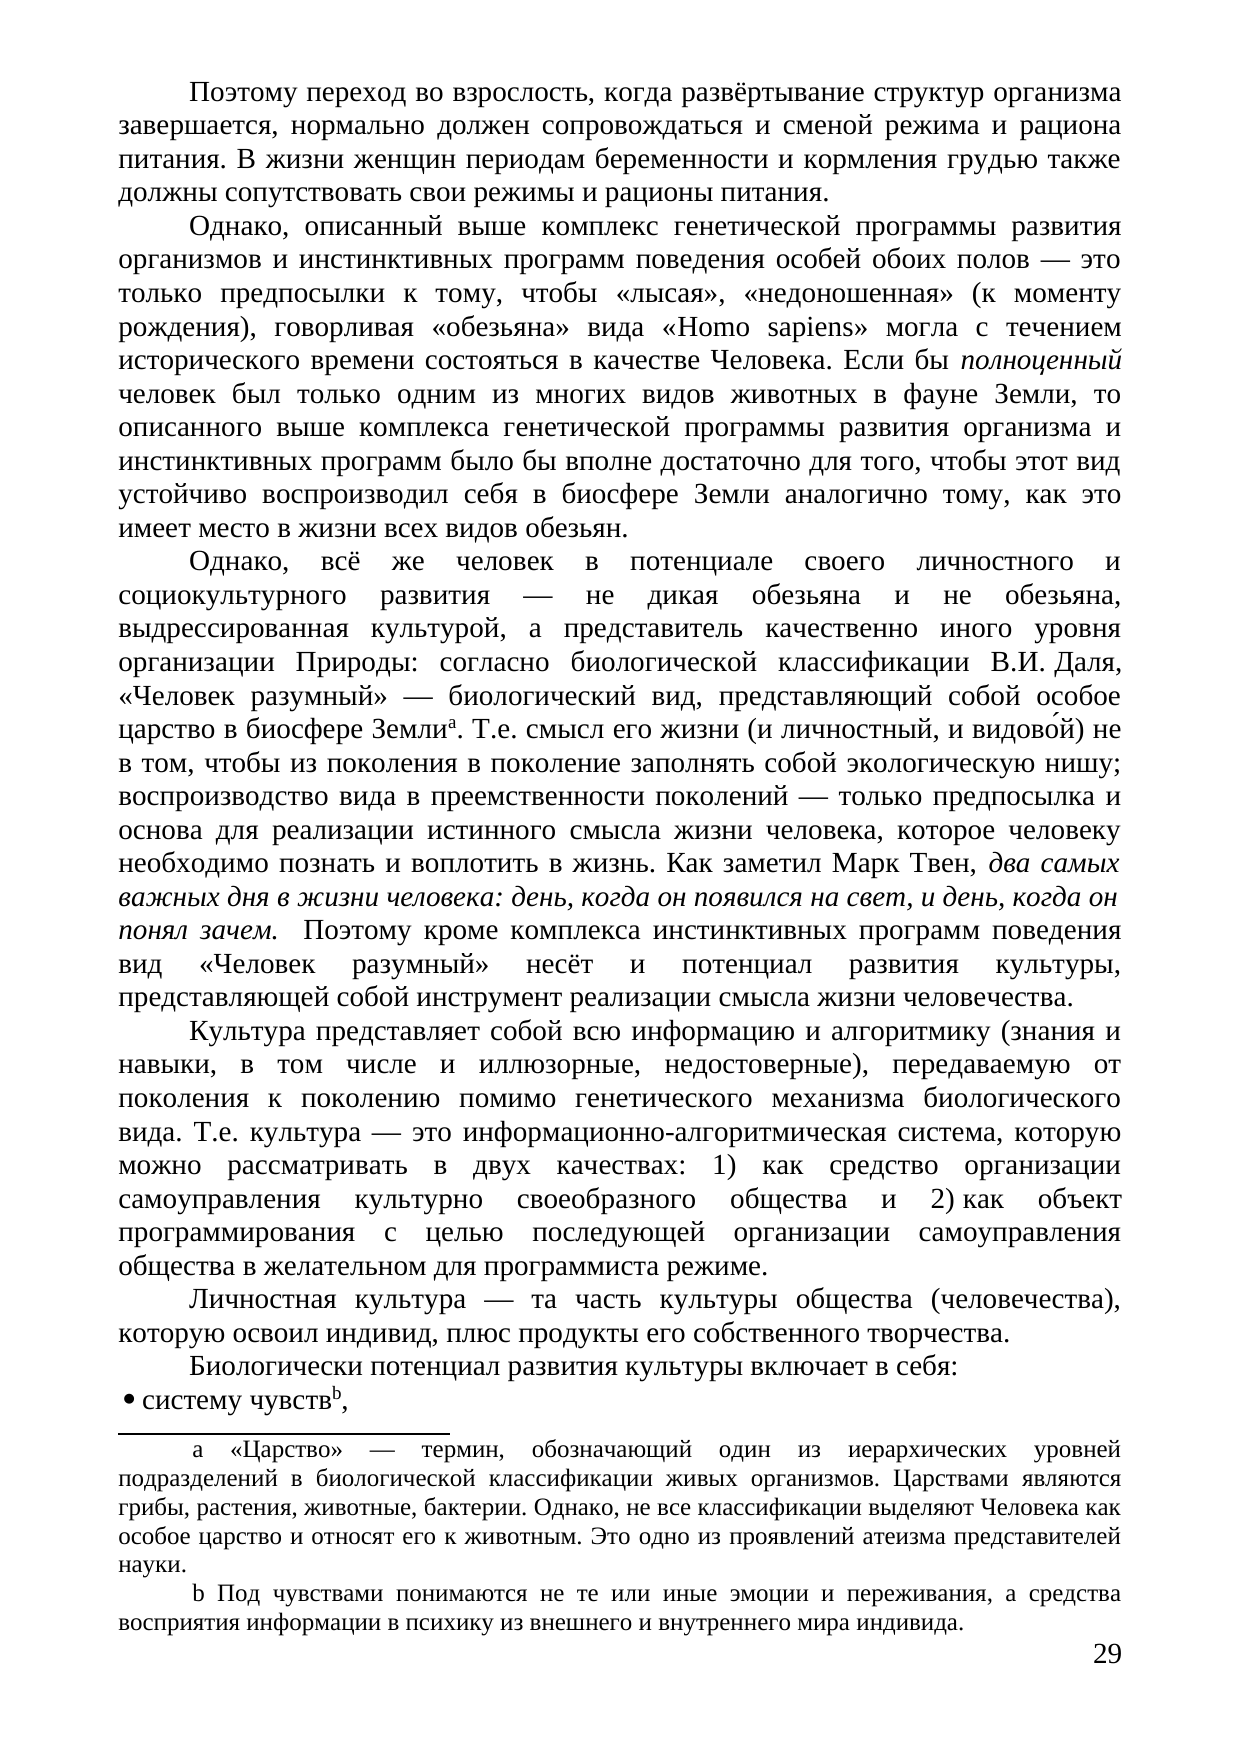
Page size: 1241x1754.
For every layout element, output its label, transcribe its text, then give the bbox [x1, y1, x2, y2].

text Культура представляет собой всю информацию и алгоритмику (знания и навыки, в том числе и иллюзорные, недостоверные), передаваемую от поколения к поколению помимо генетического механизма биологического вида. Т.е. культура — это информационно-алгоритмическая система, которую можно рассматривать в двух качествах: 1) как средство организации самоуправления культурно своеобразного общества и 2) как объект программирования с целью последующей организации самоуправления общества в желательном для программиста режиме. [118, 1013, 1122, 1281]
list систему чувств, [124, 1382, 1122, 1416]
text Биологически потенциал развития культуры включает в себя: [118, 1348, 1122, 1382]
text Однако, описанный выше комплекс генетической программы развития организмов и инстинктивных программ поведения особей обоих полов — это только предпосылки к тому, чтобы «лысая», «недоношенная» (к моменту рождения), говорливая «обезьяна» вида «Homo sapiens» могла с течением исторического времени состояться в качестве Человека. Если бы полноценный человек был только одним из многих видов животных в фауне Земли, то описанного выше комплекса генетической программы развития организма и инстинктивных программ было бы вполне достаточно для того, чтобы этот вид устойчиво воспроизводил себя в биосфере Земли аналогично тому, как это имеет место в жизни всех видов обезьян. [118, 208, 1122, 543]
text «Царство» — термин, обозначающий один из иерархических уровней подразделений в биологической классификации живых организмов. Царствами являются грибы, растения, животные, бактерии. Однако, не все классификации выделяют Человека как особое царство и относят его к животным. Это одно из проявлений атеизма представителей науки. [118, 1434, 1122, 1578]
list Под чувствами понимаются не те или иные эмоции и переживания, а средства восприятия информации в психику из внешнего и внутреннего мира индивида. [118, 1578, 1122, 1636]
text Поэтому переход во взрослость, когда развёртывание структур организма завершается, нормально должен сопровождаться и сменой режима и рациона питания. В жизни женщин периодам беременности и кормления грудью также должны сопутствовать свои режимы и рационы питания. [118, 74, 1122, 208]
text Личностная культура — та часть культуры общества (человечества), которую освоил индивид, плюс продукты его собственного творчества. [118, 1281, 1122, 1348]
text Однако, всё же человек в потенциале своего личностного и социокультурного развития — не дикая обезьяна и не обезьяна, выдрессированная культурой, а представитель качественно иного уровня организации Природы: согласно биологической классификации В.И. Даля, «Человек разумный» — биологический вид, представляющий собой особое царство в биосфере Земли. Т.е. смысл его жизни (и личностный, и видово́й) не в том, чтобы из поколения в поколение заполнять собой экологическую нишу; воспроизводство вида в преемственности поколений — только предпосылка и основа для реализации истинного смысла жизни человека, которое человеку необходимо познать и воплотить в жизнь. Как заметил Марк Твен, два самых важных дня в жизни человека: день, когда он появился на свет, и день, когда он понял зачем. Поэтому кроме комплекса инстинктивных программ поведения вид «Человек разумный» несёт и потенциал развития культуры, представляющей собой инструмент реализации смысла жизни человечества. [118, 543, 1122, 1013]
